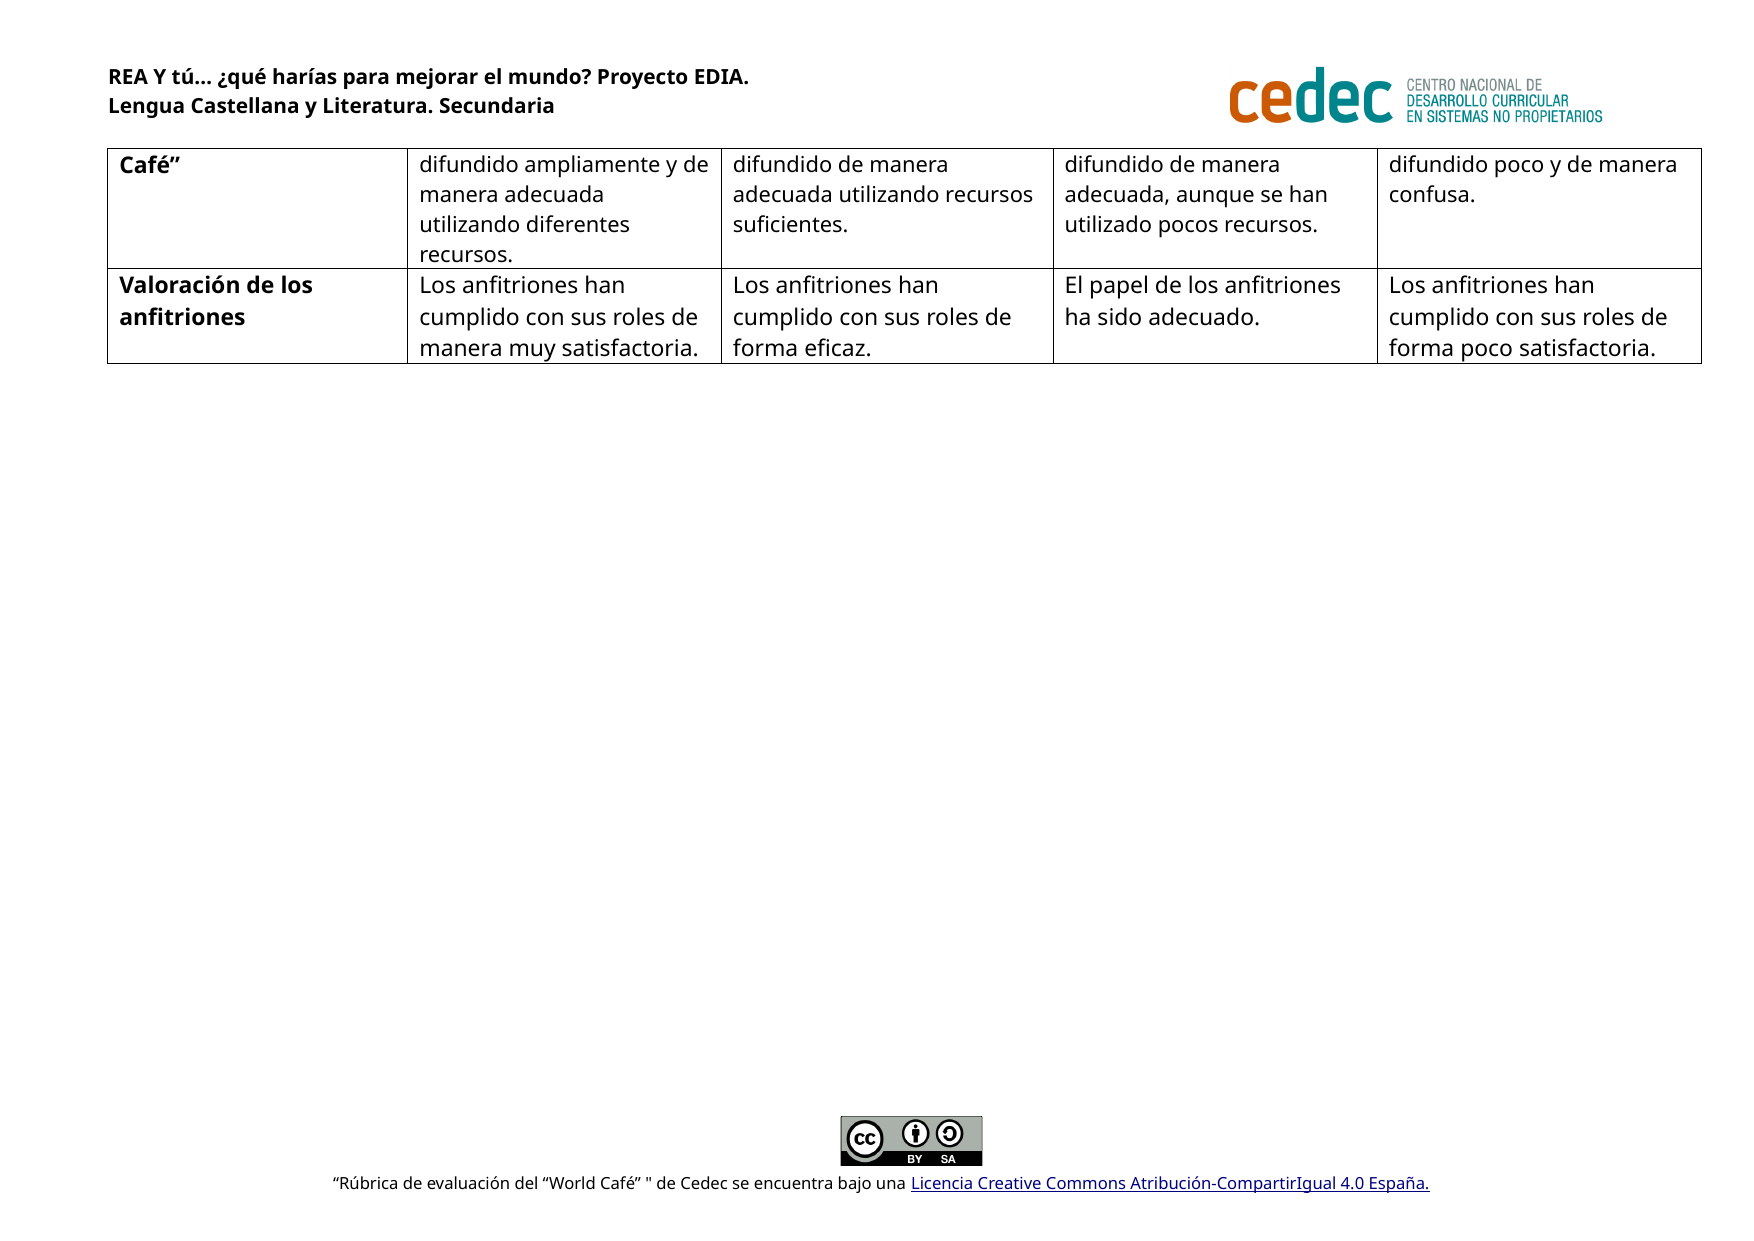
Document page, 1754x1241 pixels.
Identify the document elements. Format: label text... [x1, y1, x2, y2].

table_cell El papel de los anfitriones ha sido adecuado. [1054, 269, 1377, 363]
table_cell difundido poco y de manera confusa. [1378, 149, 1701, 268]
table_cell difundido de manera adecuada utilizando recursos suficientes. [722, 149, 1053, 268]
table_cell difundido ampliamente y de manera adecuada utilizando diferentes recursos. [408, 149, 721, 268]
table_cell Café” [108, 149, 407, 268]
table_cell Valoración de los anfitriones [108, 269, 407, 363]
table_cell Los anfitriones han cumplido con sus roles de forma poco satisfactoria. [1378, 269, 1701, 363]
table_cell difundido de manera adecuada, aunque se han utilizado pocos recursos. [1054, 149, 1377, 268]
picture [1227, 64, 1611, 133]
table_cell Los anfitriones han cumplido con sus roles de manera muy satisfactoria. [408, 269, 721, 363]
table_cell Los anfitriones han cumplido con sus roles de forma eficaz. [722, 269, 1053, 363]
picture [840, 1116, 983, 1166]
